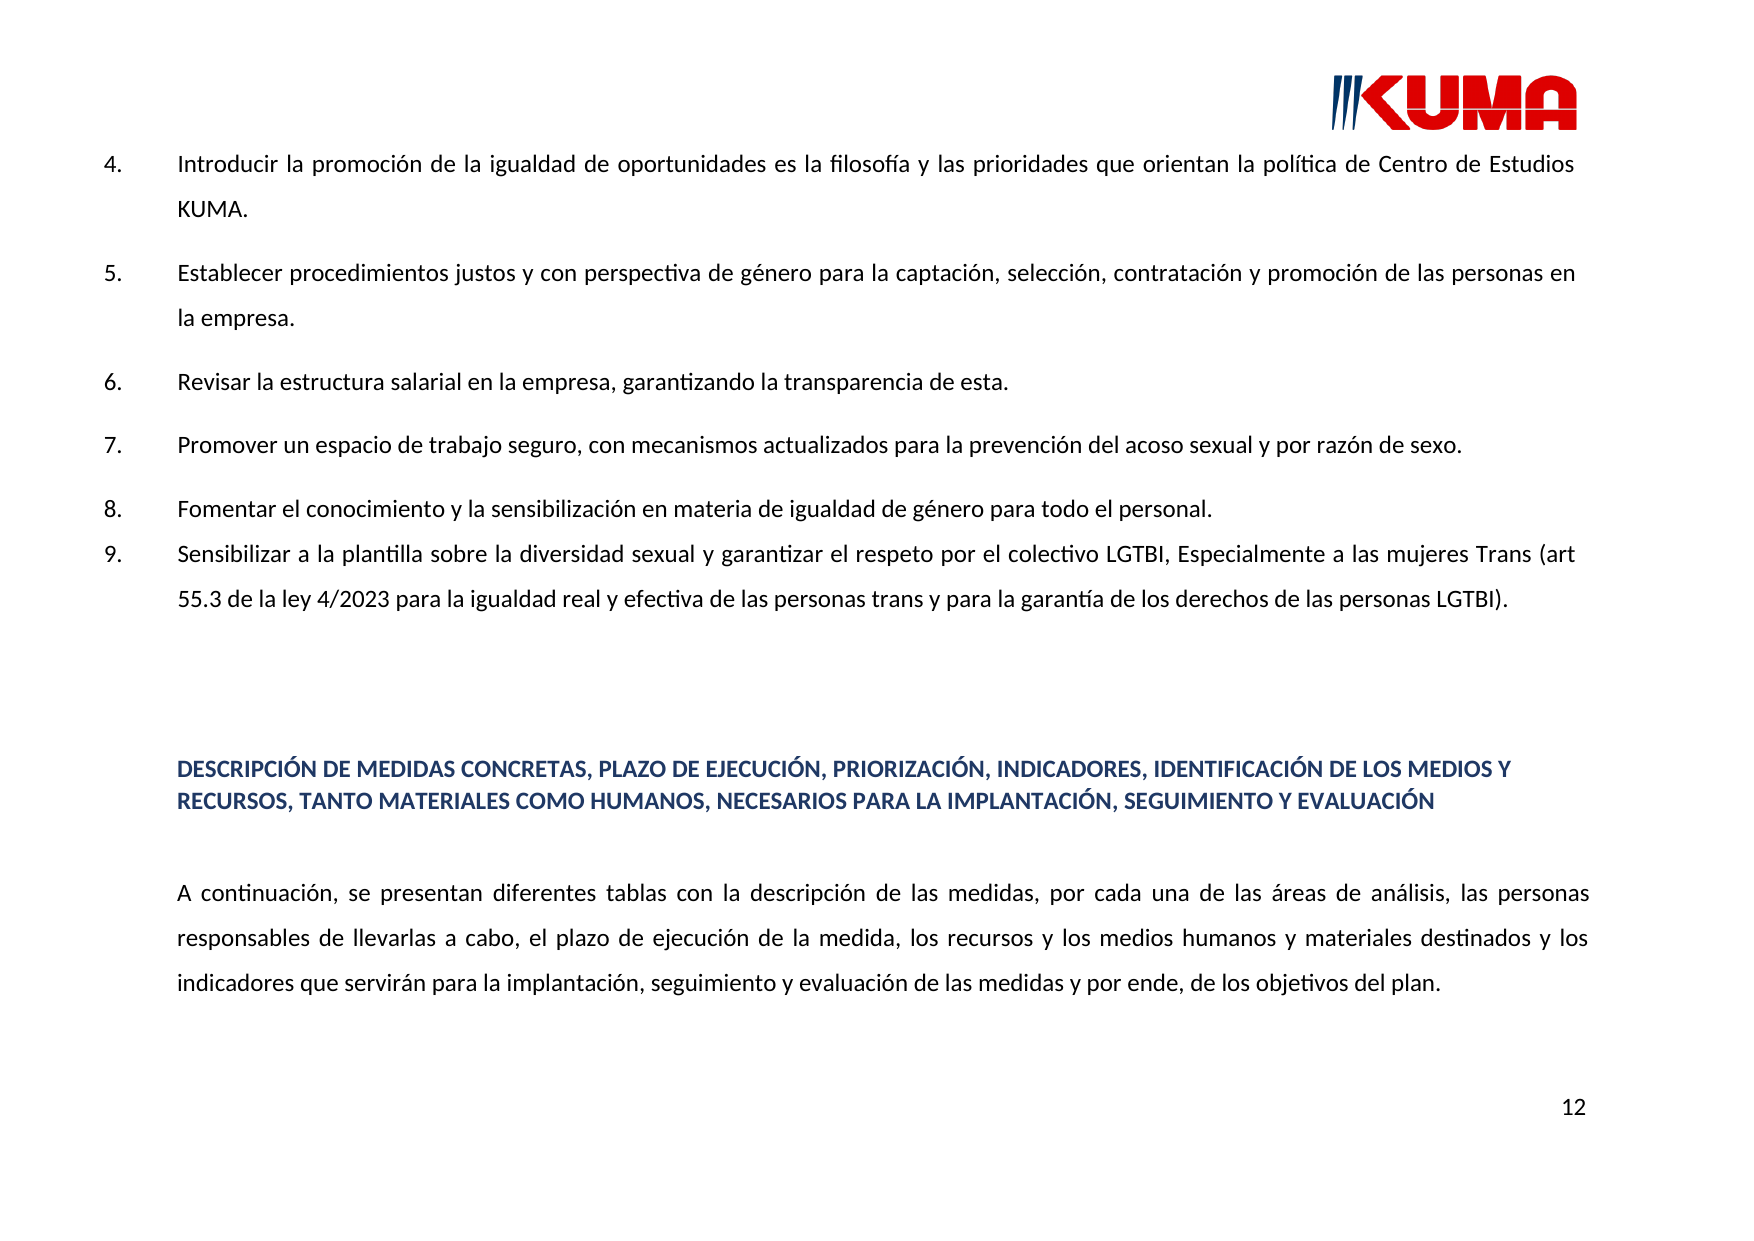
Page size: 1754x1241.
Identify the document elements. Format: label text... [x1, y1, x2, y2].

list Promover un espacio de trabajo seguro, con mecanismos actualizados para la prevención del acoso sexual y por razón de sexo. [103, 429, 1578, 459]
list Establecer procedimientos justos y con perspectiva de género para la captación, selección, contratación y promoción de las personas en la empresa. [103, 257, 1578, 333]
text A continuación, se presentan diferentes tablas con la descripción de las medidas, por cada una de las áreas de análisis, las personas responsables de llevarlas a cabo, el plazo de ejecución de la medida, los recursos y los medios humanos y materiales destinados y los indicadores que servirán para la implantación, seguimiento y evaluación de las medidas y por ende, de los objetivos del plan. [177, 877, 1592, 997]
list Introducir la promoción de la igualdad de oportunidades es la filosofía y las prioridades que orientan la política de Centro de Estudios KUMA. [103, 148, 1578, 224]
subtitle DESCRIPCIÓN DE MEDIDAS CONCRETAS, PLAZO DE EJECUCIÓN, PRIORIZACIÓN, INDICADORES, IDENTIFICACIÓN DE LOS MEDIOS Y RECURSOS, TANTO MATERIALES COMO HUMANOS, NECESARIOS PARA LA IMPLANTACIÓN, SEGUIMIENTO Y EVALUACIÓN [177, 753, 1592, 816]
list Revisar la estructura salarial en la empresa, garantizando la transparencia de esta. [103, 366, 1578, 397]
list Sensibilizar a la plantilla sobre la diversidad sexual y garantizar el respeto por el colectivo LGTBI, Especialmente a las mujeres Trans (art 55.3 de la ley 4/2023 para la igualdad real y efectiva de las personas trans y para la garantía de los derechos de las personas LGTBI). [103, 538, 1578, 614]
list Fomentar el conocimiento y la sensibilización en materia de igualdad de género para todo el personal. [103, 493, 1578, 523]
